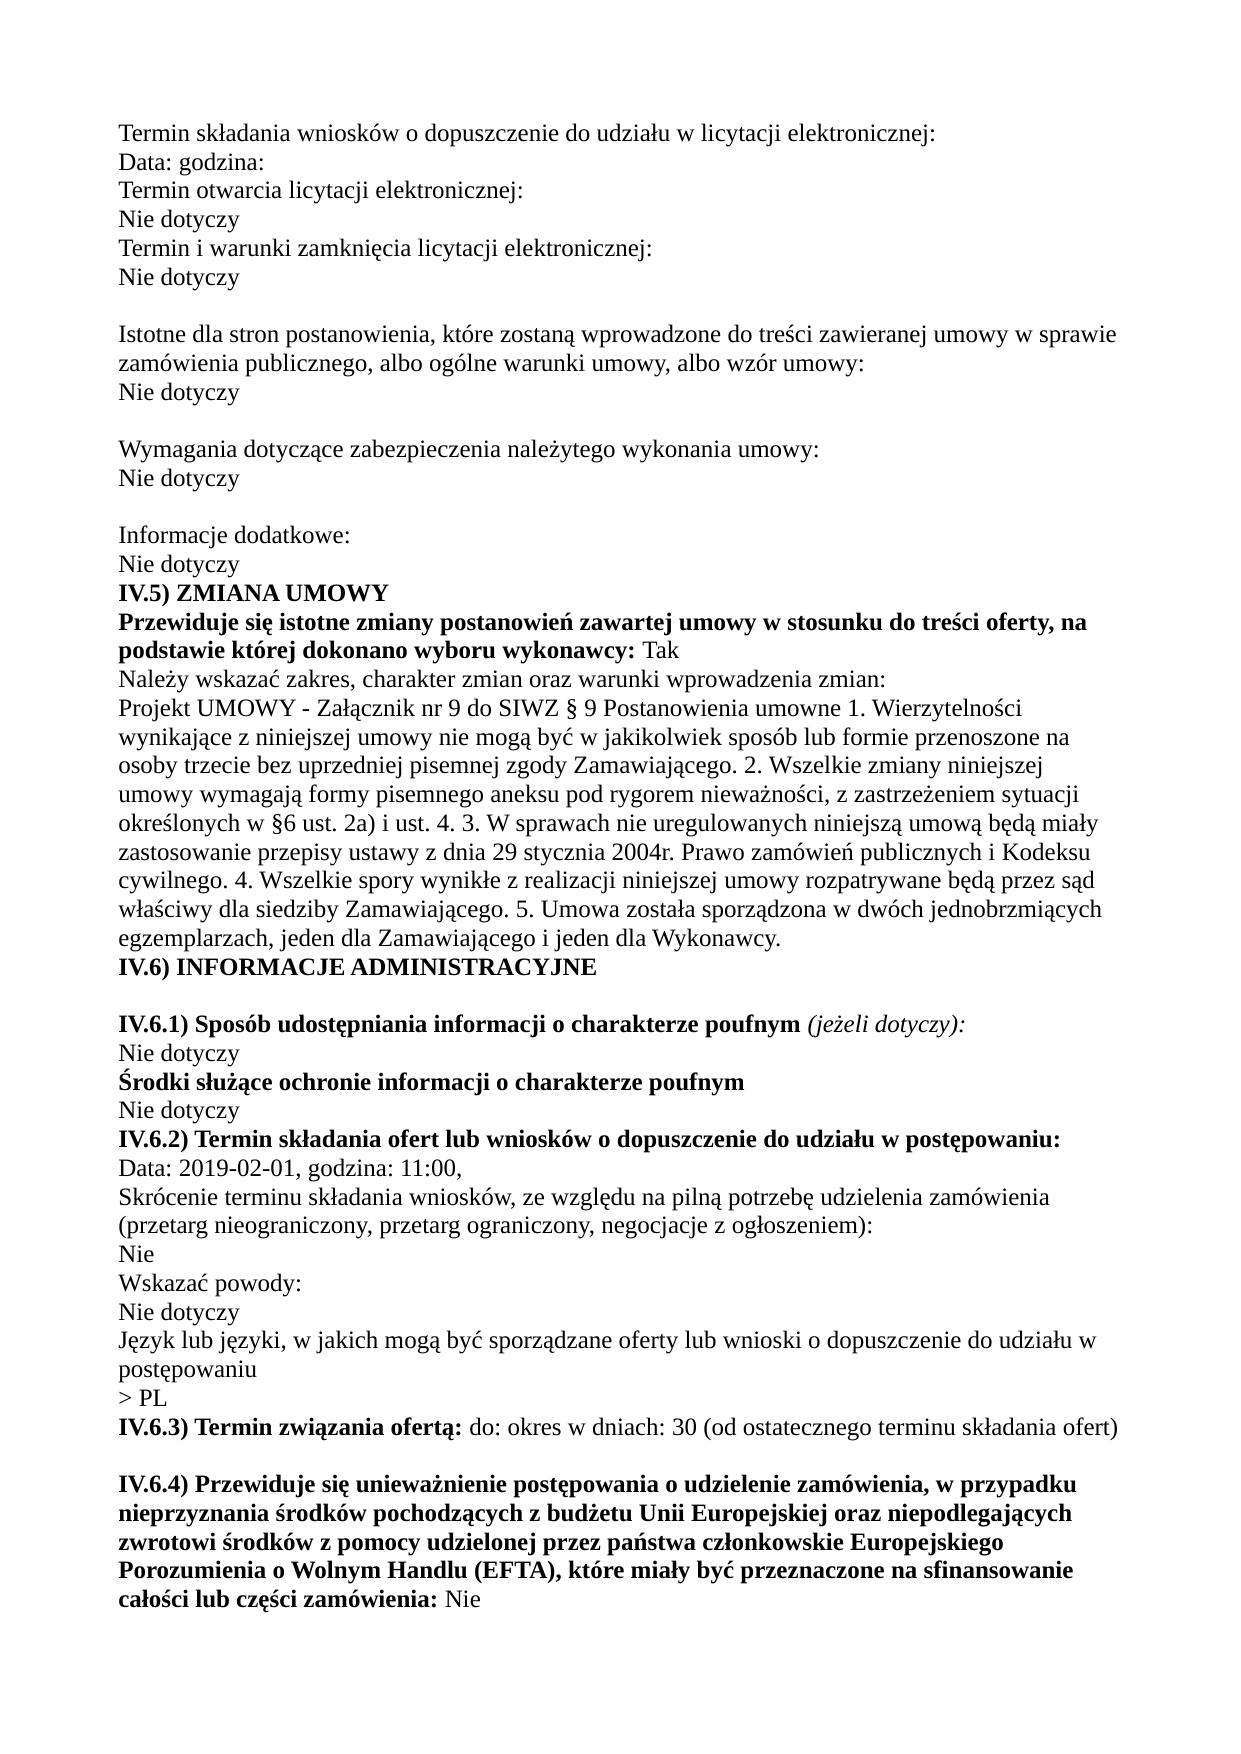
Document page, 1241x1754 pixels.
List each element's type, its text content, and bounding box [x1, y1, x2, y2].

text Informacje dodatkowe: [118, 492, 1122, 549]
text Istotne dla stron postanowienia, które zostaną wprowadzone do treści zawieranej umowy w sprawie zamówienia publicznego, albo ogólne warunki umowy, albo wzór umowy: [118, 291, 1122, 377]
text Nie dotyczy [118, 204, 1122, 233]
text Nie dotyczy [118, 463, 1122, 492]
text Termin i warunki zamknięcia licytacji elektronicznej: [118, 233, 1122, 262]
text IV.5) ZMIANA UMOWY Przewiduje się istotne zmiany postanowień zawartej umowy w stosunku do treści oferty, na podstawie której dokonano wyboru wykonawcy: Tak Należy wskazać zakres, charakter zmian oraz warunki wprowadzenia zmian: Projekt UMOWY - Załącznik nr 9 do SIWZ § 9 Postanowienia umowne 1. Wierzytelności wynikające z niniejszej umowy nie mogą być w jakikolwiek sposób lub formie przenoszone na osoby trzecie bez uprzedniej pisemnej zgody Zamawiającego. 2. Wszelkie zmiany niniejszej umowy wymagają formy pisemnego aneksu pod rygorem nieważności, z zastrzeżeniem sytuacji określonych w §6 ust. 2a) i ust. 4. 3. W sprawach nie uregulowanych niniejszą umową będą miały zastosowanie przepisy ustawy z dnia 29 stycznia 2004r. Prawo zamówień publicznych i Kodeksu cywilnego. 4. Wszelkie spory wynikłe z realizacji niniejszej umowy rozpatrywane będą przez sąd właściwy dla siedziby Zamawiającego. 5. Umowa została sporządzona w dwóch jednobrzmiących egzemplarzach, jeden dla Zamawiającego i jeden dla Wykonawcy. IV.6) INFORMACJE ADMINISTRACYJNE IV.6.1) Sposób udostępniania informacji o charakterze poufnym (jeżeli dotyczy): Nie dotyczy Środki służące ochronie informacji o charakterze poufnym Nie dotyczy IV.6.2) Termin składania ofert lub wniosków o dopuszczenie do udziału w postępowaniu: Data: 2019-02-01, godzina: 11:00, Skrócenie terminu składania wniosków, ze względu na pilną potrzebę udzielenia zamówienia (przetarg nieograniczony, przetarg ograniczony, negocjacje z ogłoszeniem): Nie Wskazać powody: Nie dotyczy Język lub języki, w jakich mogą być sporządzane oferty lub wnioski o dopuszczenie do udziału w postępowaniu > PL IV.6.3) Termin związania ofertą: do: okres w dniach: 30 (od ostatecznego terminu składania ofert) IV.6.4) Przewiduje się unieważnienie postępowania o udzielenie zamówienia, w przypadku nieprzyznania środków pochodzących z budżetu Unii Europejskiej oraz niepodlegających zwrotowi środków z pomocy udzielonej przez państwa członkowskie Europejskiego Porozumienia o Wolnym Handlu (EFTA), które miały być przeznaczone na sfinansowanie całości lub części zamówienia: Nie [118, 578, 1122, 1613]
text Nie dotyczy [118, 377, 1122, 406]
text Nie dotyczy [118, 549, 1122, 578]
text Termin składania wniosków o dopuszczenie do udziału w licytacji elektronicznej: Data: godzina: Termin otwarcia licytacji elektronicznej: [118, 118, 1122, 204]
text Wymagania dotyczące zabezpieczenia należytego wykonania umowy: [118, 406, 1122, 463]
text Nie dotyczy [118, 262, 1122, 291]
